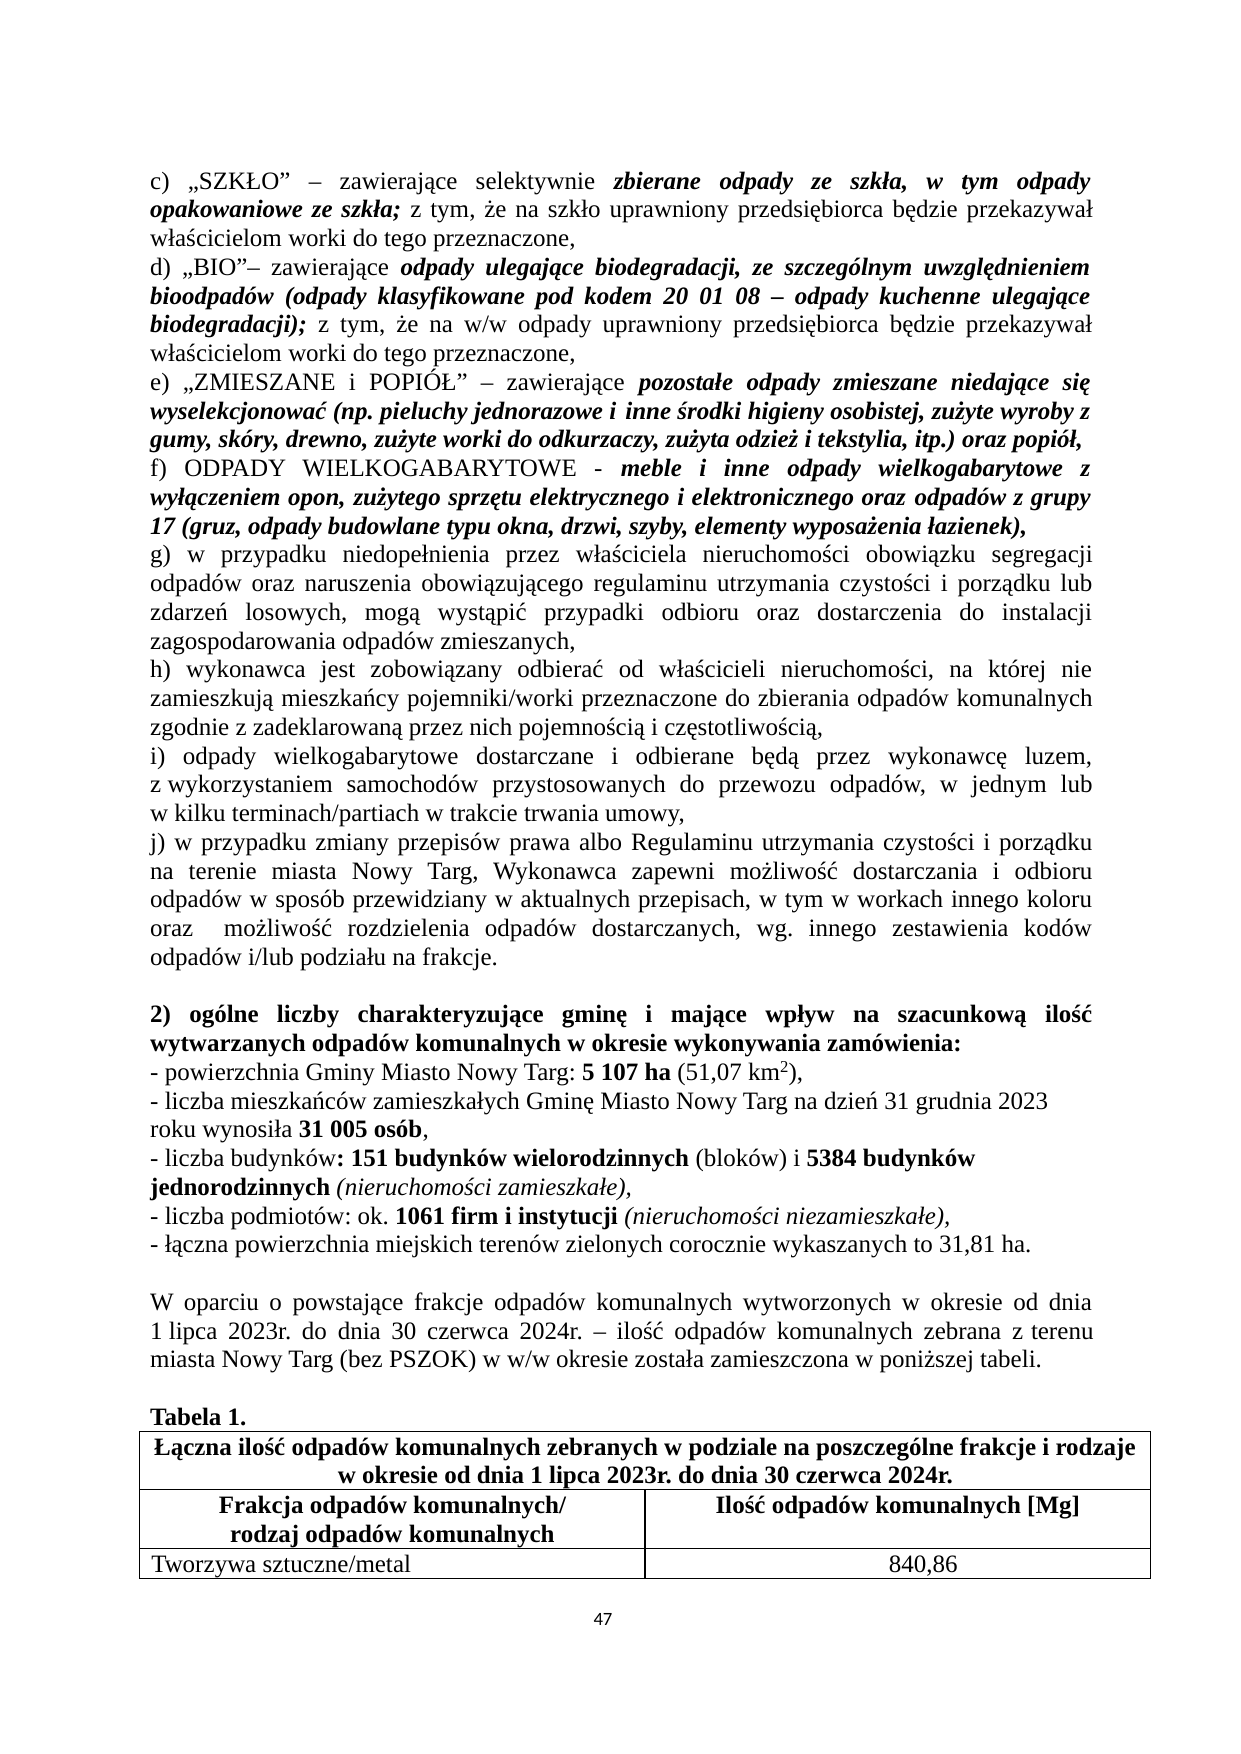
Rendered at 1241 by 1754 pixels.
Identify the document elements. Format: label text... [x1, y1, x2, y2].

text - łączna powierzchnia miejskich terenów zielonych corocznie wykaszanych to 31,81 ha. [150, 1229, 1093, 1258]
text - liczba podmiotów: ok. 1061 firm i instytucji (nieruchomości niezamieszkałe), [150, 1201, 1093, 1229]
text c) „SZKŁO” – zawierające selektywnie zbierane odpady ze szkła, w tym odpady opakowaniowe ze szkła; z tym, że na szkło uprawniony przedsiębiorca będzie przekazywał właścicielom worki do tego przeznaczone, [150, 166, 1093, 252]
text h) wykonawca jest zobowiązany odbierać od właścicieli nieruchomości, na której nie zamieszkują mieszkańcy pojemniki/worki przeznaczone do zbierania odpadów komunalnych zgodnie z zadeklarowaną przez nich pojemnością i częstotliwością, [150, 654, 1093, 741]
text - liczba budynków: 151 budynków wielorodzinnych (bloków) i 5384 budynków jednorodzinnych (nieruchomości zamieszkałe), [150, 1143, 1093, 1201]
text e) „ZMIESZANE i POPIÓŁ” – zawierające pozostałe odpady zmieszane niedające się wyselekcjonować (np. pieluchy jednorazowe i inne środki higieny osobistej, zużyte wyroby z gumy, skóry, drewno, zużyte worki do odkurzaczy, zużyta odzież i tekstylia, itp.) oraz popiół, [150, 367, 1093, 453]
text j) w przypadku zmiany przepisów prawa albo Regulaminu utrzymania czystości i porządku na terenie miasta Nowy Targ, Wykonawca zapewni możliwość dostarczania i odbioru odpadów w sposób przewidziany w aktualnych przepisach, w tym w workach innego koloru oraz możliwość rozdzielenia odpadów dostarczanych, wg. innego zestawienia kodów odpadów i/lub podziału na frakcje. [150, 827, 1093, 971]
text d) „BIO”– zawierające odpady ulegające biodegradacji, ze szczególnym uwzględnieniem bioodpadów (odpady klasyfikowane pod kodem 20 01 08 – odpady kuchenne ulegające biodegradacji); z tym, że na w/w odpady uprawniony przedsiębiorca będzie przekazywał właścicielom worki do tego przeznaczone, [150, 252, 1093, 367]
table_header Łączna ilość odpadów komunalnych zebranych w podziale na poszczególne frakcje i rodzaje w okresie od dnia 1 lipca 2023r. do dnia 30 czerwca 2024r. [140, 1432, 1150, 1489]
table_cell Tworzywa sztuczne/metal [140, 1549, 644, 1578]
text - liczba mieszkańców zamieszkałych Gminę Miasto Nowy Targ na dzień 31 grudnia 2023 roku wynosiła 31 005 osób, [150, 1086, 1093, 1143]
table_cell Ilość odpadów komunalnych [Mg] [646, 1490, 1150, 1548]
table_cell 840,86 [646, 1549, 1150, 1578]
text f) ODPADY WIELKOGABARYTOWE - meble i inne odpady wielkogabarytowe z wyłączeniem opon, zużytego sprzętu elektrycznego i elektronicznego oraz odpadów z grupy 17 (gruz, odpady budowlane typu okna, drzwi, szyby, elementy wyposażenia łazienek), [150, 453, 1093, 539]
text 2) ogólne liczby charakteryzujące gminę i mające wpływ na szacunkową ilość wytwarzanych odpadów komunalnych w okresie wykonywania zamówienia: [150, 999, 1093, 1057]
text W oparciu o powstające frakcje odpadów komunalnych wytworzonych w okresie od dnia 1 lipca 2023r. do dnia 30 czerwca 2024r. – ilość odpadów komunalnych zebrana z terenu miasta Nowy Targ (bez PSZOK) w w/w okresie została zamieszczona w poniższej tabeli. [150, 1287, 1093, 1373]
text - powierzchnia Gminy Miasto Nowy Targ: 5 107 ha (51,07 km2), [150, 1057, 1093, 1086]
table_cell Frakcja odpadów komunalnych/ rodzaj odpadów komunalnych [140, 1490, 644, 1548]
text g) w przypadku niedopełnienia przez właściciela nieruchomości obowiązku segregacji odpadów oraz naruszenia obowiązującego regulaminu utrzymania czystości i porządku lub zdarzeń losowych, mogą wystąpić przypadki odbioru oraz dostarczenia do instalacji zagospodarowania odpadów zmieszanych, [150, 539, 1093, 654]
text i) odpady wielkogabarytowe dostarczane i odbierane będą przez wykonawcę luzem, z wykorzystaniem samochodów przystosowanych do przewozu odpadów, w jednym lub w kilku terminach/partiach w trakcie trwania umowy, [150, 741, 1093, 827]
text Tabela 1. [150, 1402, 1093, 1431]
